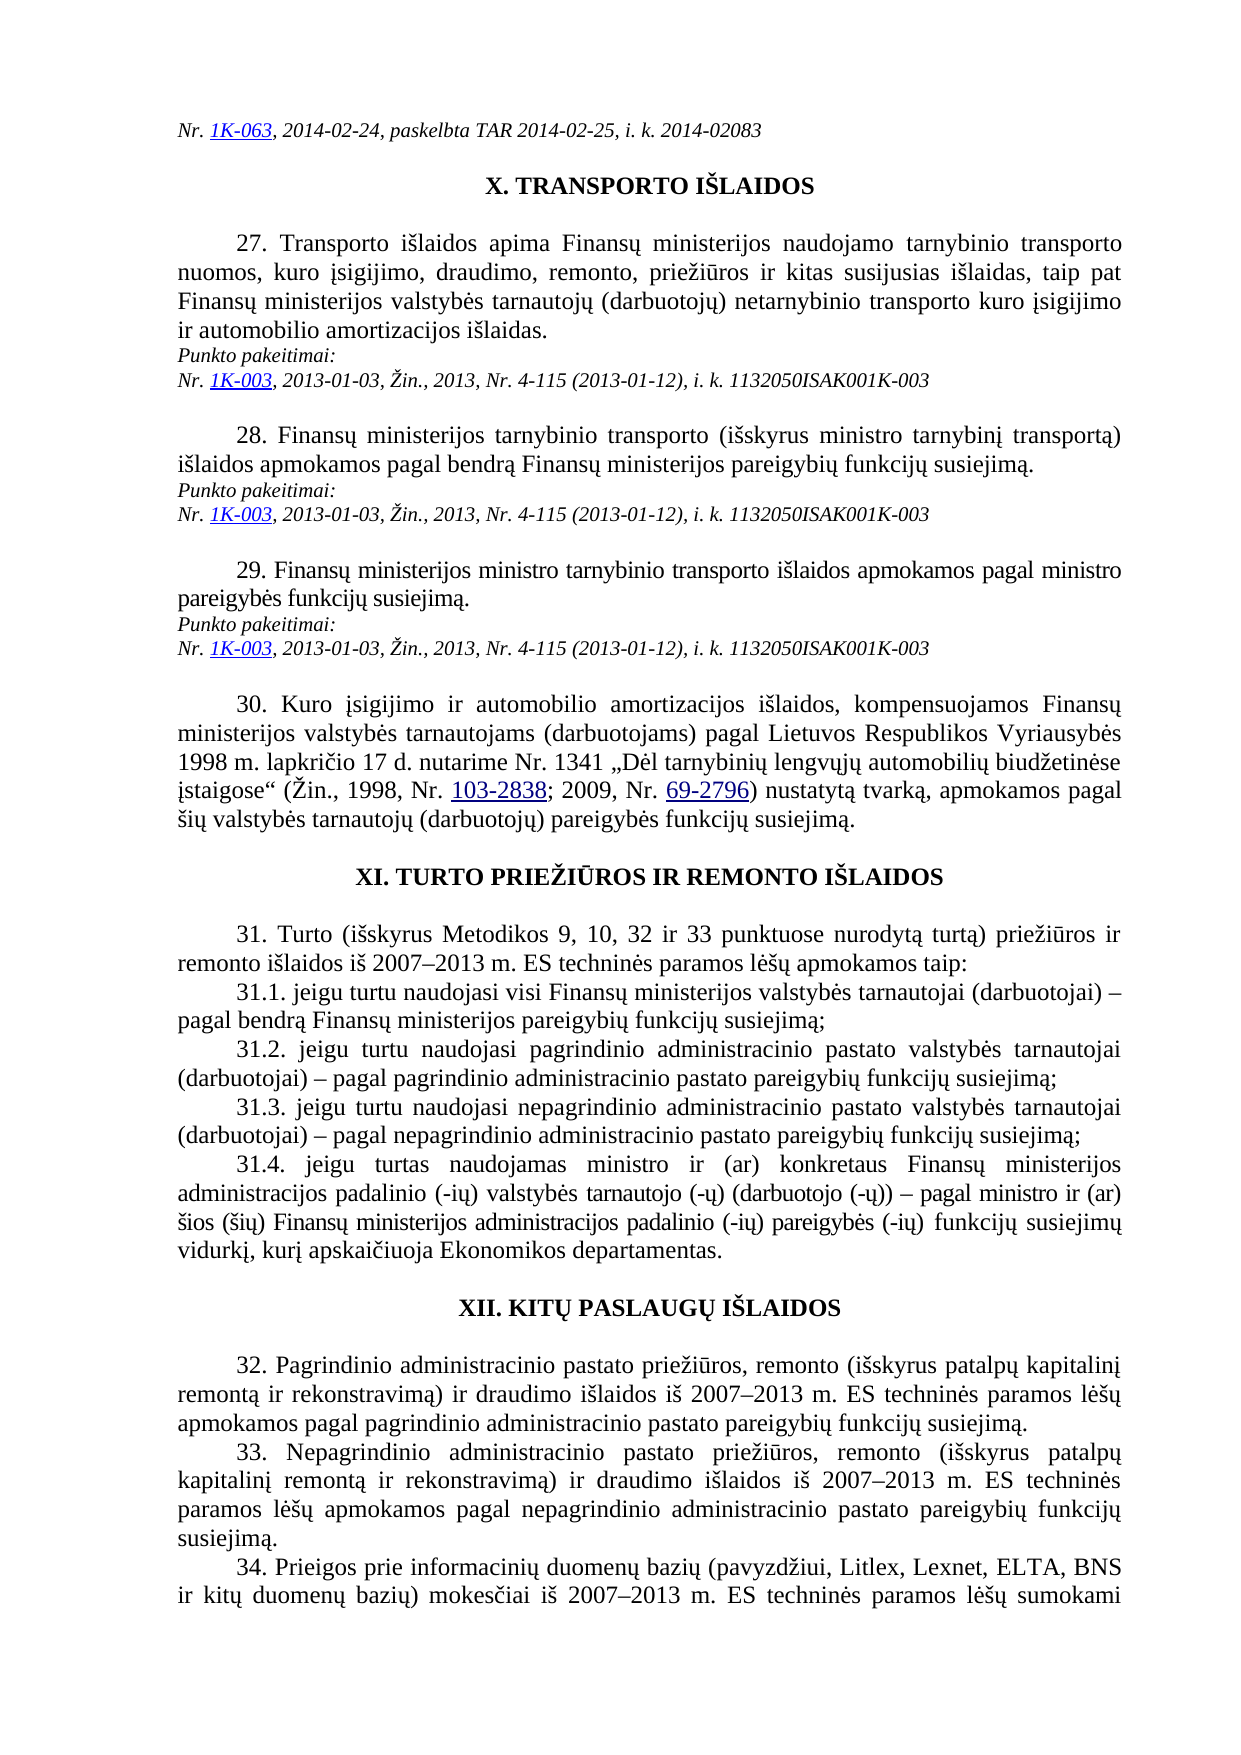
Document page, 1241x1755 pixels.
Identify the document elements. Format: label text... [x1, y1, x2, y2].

text 31. Turto (išskyrus Metodikos 9, 10, 32 ir 33 punktuose nurodytą turtą) priežiūros ir remonto išlaidos iš 2007–2013 m. ES techninės paramos lėšų apmokamos taip: [177, 919, 1122, 977]
text 34. Prieigos prie informacinių duomenų bazių (pavyzdžiui, Litlex, Lexnet, ELTA, BNS ir kitų duomenų bazių) mokesčiai iš 2007–2013 m. ES techninės paramos lėšų sumokami [177, 1552, 1122, 1609]
text Nr. 1K-003, 2013-01-03, Žin., 2013, Nr. 4-115 (2013-01-12), i. k. 1132050ISAK001K-003 [177, 502, 1122, 526]
text 31.1. jeigu turtu naudojasi visi Finansų ministerijos valstybės tarnautojai (darbuotojai) – pagal bendrą Finansų ministerijos pareigybių funkcijų susiejimą; [177, 977, 1122, 1034]
text 31.2. jeigu turtu naudojasi pagrindinio administracinio pastato valstybės tarnautojai (darbuotojai) – pagal pagrindinio administracinio pastato pareigybių funkcijų susiejimą; [177, 1034, 1122, 1092]
text Nr. 1K-003, 2013-01-03, Žin., 2013, Nr. 4-115 (2013-01-12), i. k. 1132050ISAK001K-003 [177, 367, 1122, 392]
text 27. Transporto išlaidos apima Finansų ministerijos naudojamo tarnybinio transporto nuomos, kuro įsigijimo, draudimo, remonto, priežiūros ir kitas susijusias išlaidas, taip pat Finansų ministerijos valstybės tarnautojų (darbuotojų) netarnybinio transporto kuro įsigijimo ir automobilio amortizacijos išlaidas. [177, 228, 1122, 343]
text X. TRANSPORTO IŠLAIDOS [177, 171, 1122, 200]
text 28. Finansų ministerijos tarnybinio transporto (išskyrus ministro tarnybinį transportą) išlaidos apmokamos pagal bendrą Finansų ministerijos pareigybių funkcijų susiejimą. [177, 420, 1122, 478]
text XI. TURTO PRIEŽIŪROS IR REMONTO IŠLAIDOS [177, 862, 1122, 890]
text 31.4. jeigu turtas naudojamas ministro ir (ar) konkretaus Finansų ministerijos administracijos padalinio (-ių) valstybės tarnautojo (-ų) (darbuotojo (-ų)) – pagal ministro ir (ar) šios (šių) Finansų ministerijos administracijos padalinio (-ių) pareigybės (-ių) funkcijų susiejimų vidurkį, kurį apskaičiuoja Ekonomikos departamentas. [177, 1149, 1122, 1264]
text 29. Finansų ministerijos ministro tarnybinio transporto išlaidos apmokamos pagal ministro pareigybės funkcijų susiejimą. [177, 555, 1122, 612]
text Punkto pakeitimai: [177, 343, 1122, 367]
text 32. Pagrindinio administracinio pastato priežiūros, remonto (išskyrus patalpų kapitalinį remontą ir rekonstravimą) ir draudimo išlaidos iš 2007–2013 m. ES techninės paramos lėšų apmokamos pagal pagrindinio administracinio pastato pareigybių funkcijų susiejimą. [177, 1350, 1122, 1437]
text Punkto pakeitimai: [177, 478, 1122, 502]
text XII. KITŲ PASLAUGŲ IŠLAIDOS [177, 1293, 1122, 1322]
text 30. Kuro įsigijimo ir automobilio amortizacijos išlaidos, kompensuojamos Finansų ministerijos valstybės tarnautojams (darbuotojams) pagal Lietuvos Respublikos Vyriausybės 1998 m. lapkričio 17 d. nutarime Nr. 1341 „Dėl tarnybinių lengvųjų automobilių biudžetinėse įstaigose“ (Žin., 1998, Nr. 103-2838; 2009, Nr. 69-2796) nustatytą tvarką, apmokamos pagal šių valstybės tarnautojų (darbuotojų) pareigybės funkcijų susiejimą. [177, 689, 1122, 833]
text 33. Nepagrindinio administracinio pastato priežiūros, remonto (išskyrus patalpų kapitalinį remontą ir rekonstravimą) ir draudimo išlaidos iš 2007–2013 m. ES techninės paramos lėšų apmokamos pagal nepagrindinio administracinio pastato pareigybių funkcijų susiejimą. [177, 1437, 1122, 1552]
text Punkto pakeitimai: [177, 612, 1122, 636]
text Nr. 1K-003, 2013-01-03, Žin., 2013, Nr. 4-115 (2013-01-12), i. k. 1132050ISAK001K-003 [177, 636, 1122, 660]
text Nr. 1K-063, 2014-02-24, paskelbta TAR 2014-02-25, i. k. 2014-02083 [177, 118, 1122, 142]
text 31.3. jeigu turtu naudojasi nepagrindinio administracinio pastato valstybės tarnautojai (darbuotojai) – pagal nepagrindinio administracinio pastato pareigybių funkcijų susiejimą; [177, 1092, 1122, 1149]
